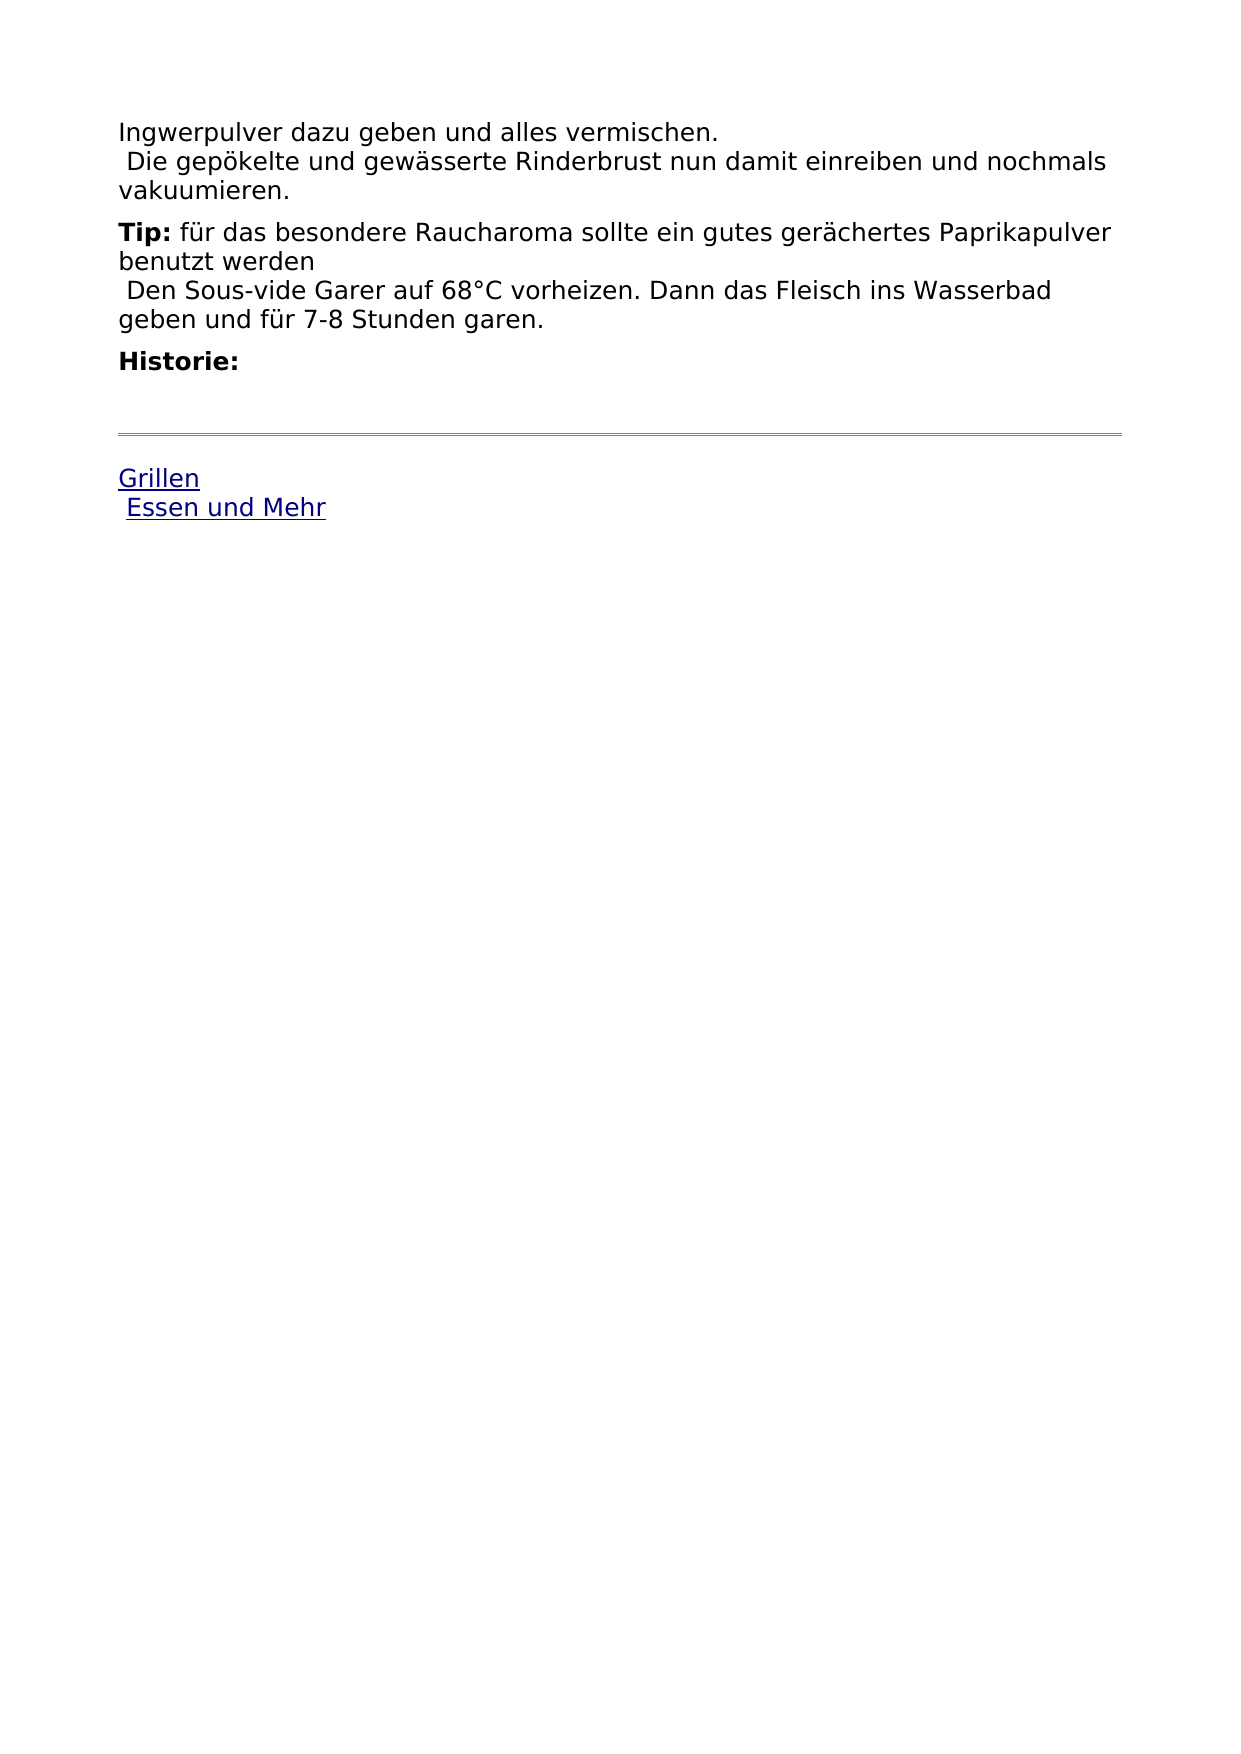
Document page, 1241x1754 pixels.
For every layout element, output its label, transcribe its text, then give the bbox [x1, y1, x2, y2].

text Ingwerpulver dazu geben und alles vermischen. Die gepökelte und gewässerte Rinderbrust nun damit einreiben und nochmals vakuumieren. [118, 118, 1122, 206]
text Historie: [118, 347, 1122, 406]
text Tip: für das besondere Raucharoma sollte ein gutes gerächertes Paprikapulver benutzt werden Den Sous-vide Garer auf 68°C vorheizen. Dann das Fleisch ins Wasserbad geben und für 7-8 Stunden garen. [118, 218, 1122, 335]
text Grillen Essen und Mehr [118, 464, 1122, 523]
